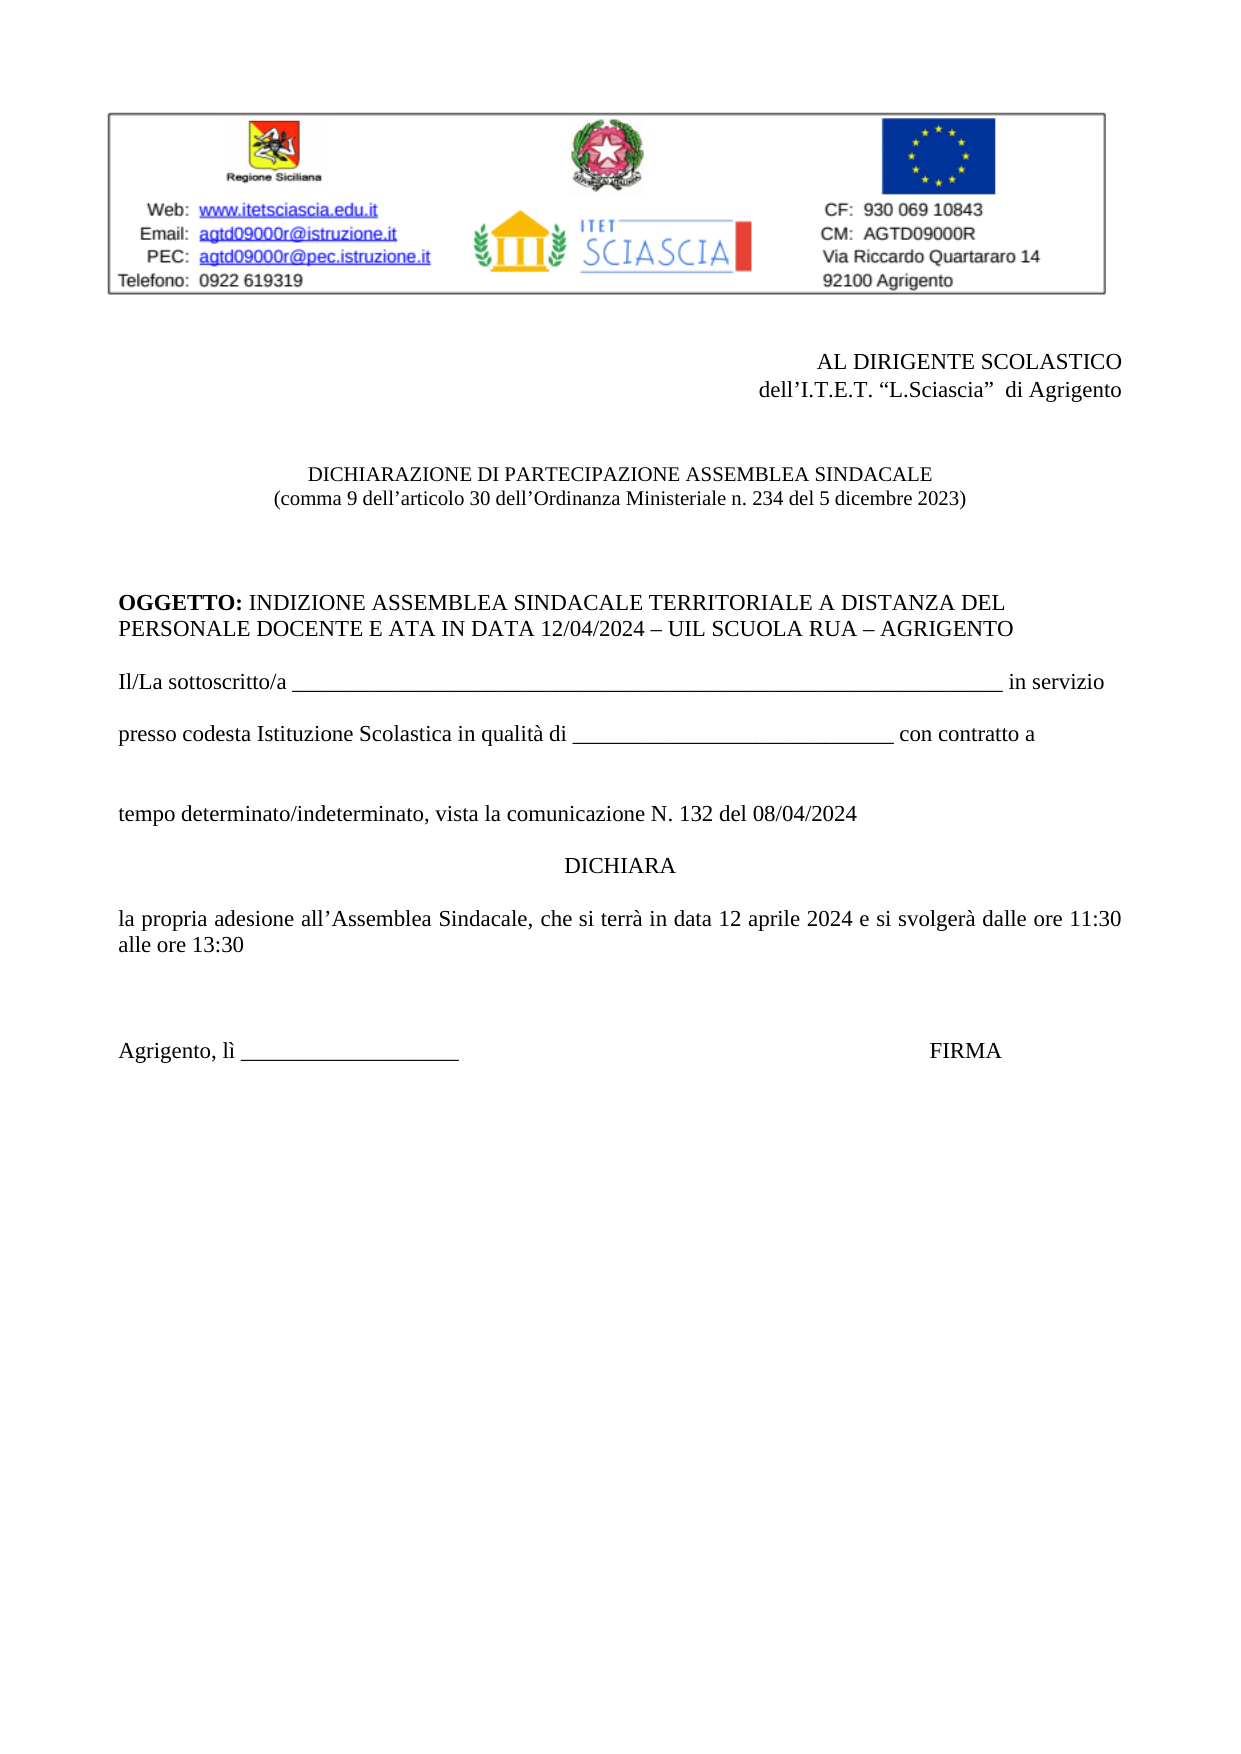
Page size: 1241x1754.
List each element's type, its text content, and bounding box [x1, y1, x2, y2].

text (comma 9 dell’articolo 30 dell’Ordinanza Ministeriale n. 234 del 5 dicembre 2023) [118, 486, 1122, 510]
text presso codesta Istituzione Scolastica in qualità di ____________________________ con contratto a [118, 721, 1122, 747]
text la propria adesione all’Assemblea Sindacale, che si terrà in data 12 aprile 2024 e si svolgerà dalle ore 11:30 alle ore 13:30 [118, 905, 1122, 958]
text Agrigento, lì ___________________ FIRMA [118, 1037, 1122, 1063]
picture [104, 109, 1110, 320]
text DICHIARAZIONE DI PARTECIPAZIONE ASSEMBLEA SINDACALE [118, 462, 1122, 486]
text DICHIARA [118, 852, 1122, 879]
text tempo determinato/indeterminato, vista la comunicazione N. 132 del 08/04/2024 [118, 799, 1122, 826]
text AL DIRIGENTE SCOLASTICO dell’I.T.E.T. “L.Sciascia” di Agrigento [118, 348, 1122, 403]
text OGGETTO: INDIZIONE ASSEMBLEA SINDACALE TERRITORIALE A DISTANZA DEL PERSONALE DOCENTE E ATA IN DATA 12/04/2024 – UIL SCUOLA RUA – AGRIGENTO [118, 589, 1122, 641]
text Il/La sottoscritto/a ______________________________________________________________ in servizio [118, 668, 1122, 694]
